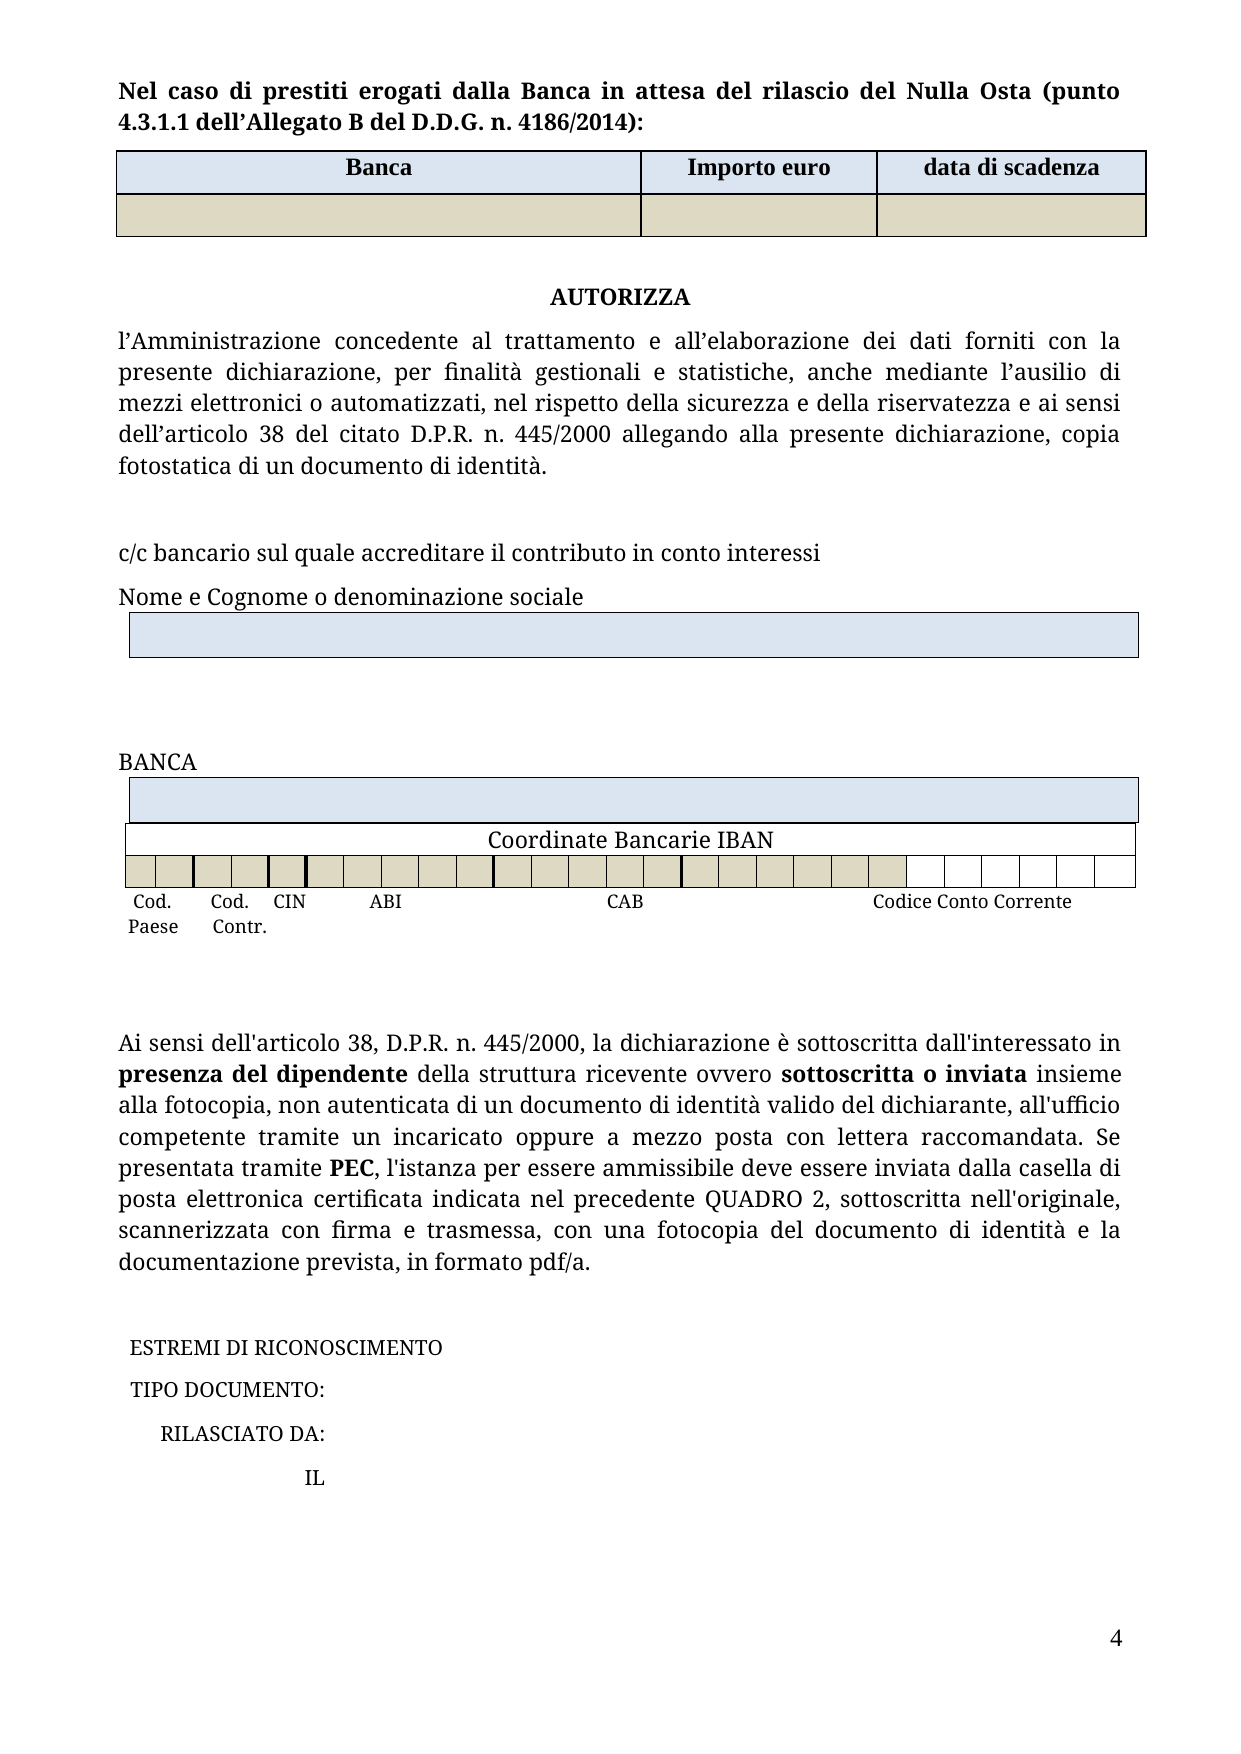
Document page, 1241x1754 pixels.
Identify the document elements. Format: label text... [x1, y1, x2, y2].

table_header Importo euro [642, 152, 876, 193]
table_cell [1095, 856, 1135, 887]
table_cell [869, 856, 906, 887]
table_cell [982, 856, 1019, 887]
table_cell [607, 856, 643, 887]
table_cell TIPO DOCUMENTO: [118, 1374, 336, 1418]
table_header [130, 613, 1138, 657]
table_cell [117, 195, 640, 236]
text AUTORIZZA [118, 281, 1122, 312]
text Nel caso di prestiti erogati dalla Banca in attesa del rilascio del Nulla Osta (punto 4.3.1.1 dell’Allegato B del D.D.G. n. 4186/2014): [118, 75, 1122, 137]
table_cell [232, 856, 267, 887]
table_cell [457, 856, 492, 887]
table_cell [336, 1374, 617, 1418]
table_cell [642, 195, 876, 236]
table_cell [757, 856, 793, 887]
table_cell [382, 856, 418, 887]
table_cell [336, 1418, 617, 1461]
table_cell [1020, 856, 1056, 887]
table_cell [156, 856, 192, 887]
table_cell [532, 856, 568, 887]
table_cell [270, 856, 304, 887]
table_header Coordinate Bancarie IBAN [126, 824, 1135, 855]
table_cell [126, 856, 155, 887]
table_header ESTREMI DI RICONOSCIMENTO [118, 1333, 617, 1374]
table_cell [719, 856, 756, 887]
table_header Banca [117, 152, 640, 193]
text l’Amministrazione concedente al trattamento e all’elaborazione dei dati forniti con la presente dichiarazione, per finalità gestionali e statistiche, anche mediante l’ausilio di mezzi elettronici o automatizzati, nel rispetto della sicurezza e della riservatezza e ai sensi dell’articolo 38 del citato D.P.R. n. 445/2000 allegando alla presente dichiarazione, copia fotostatica di un documento di identità. [118, 325, 1122, 481]
table_cell [569, 856, 606, 887]
table_cell [794, 856, 831, 887]
text Paese Contr. [118, 914, 1122, 939]
table_cell [195, 856, 231, 887]
table_cell IL [118, 1461, 336, 1505]
table_cell [644, 856, 680, 887]
table_header [130, 778, 1138, 822]
text Ai sensi dell'articolo 38, D.P.R. n. 445/2000, la dichiarazione è sottoscritta dall'interessato in presenza del dipendente della struttura ricevente ovvero sottoscritta o inviata insieme alla fotocopia, non autenticata di un documento di identità valido del dichiarante, all'ufficio competente tramite un incaricato oppure a mezzo posta con lettera raccomandata. Se presentata tramite PEC, l'istanza per essere ammissibile deve essere inviata dalla casella di posta elettronica certificata indicata nel precedente QUADRO 2, sottoscritta nell'originale, scannerizzata con firma e trasmessa, con una fotocopia del documento di identità e la documentazione prevista, in formato pdf/a. [118, 1027, 1122, 1277]
table_cell [1057, 856, 1094, 887]
text BANCA [118, 746, 1122, 777]
text Cod. Cod. CIN ABI CAB Codice Conto Corrente [118, 888, 1122, 914]
table_cell [945, 856, 981, 887]
table_cell [419, 856, 456, 887]
table_cell [832, 856, 868, 887]
table_cell [683, 856, 718, 887]
table_cell RILASCIATO DA: [118, 1418, 336, 1461]
table_cell [344, 856, 381, 887]
table_cell [308, 856, 343, 887]
table_cell [336, 1461, 617, 1505]
table_cell [878, 195, 1145, 236]
text c/c bancario sul quale accreditare il contributo in conto interessi [118, 537, 1122, 568]
table_cell [495, 856, 531, 887]
text Nome e Cognome o denominazione sociale [118, 581, 1122, 612]
table_header data di scadenza [878, 152, 1145, 193]
table_cell [907, 856, 944, 887]
